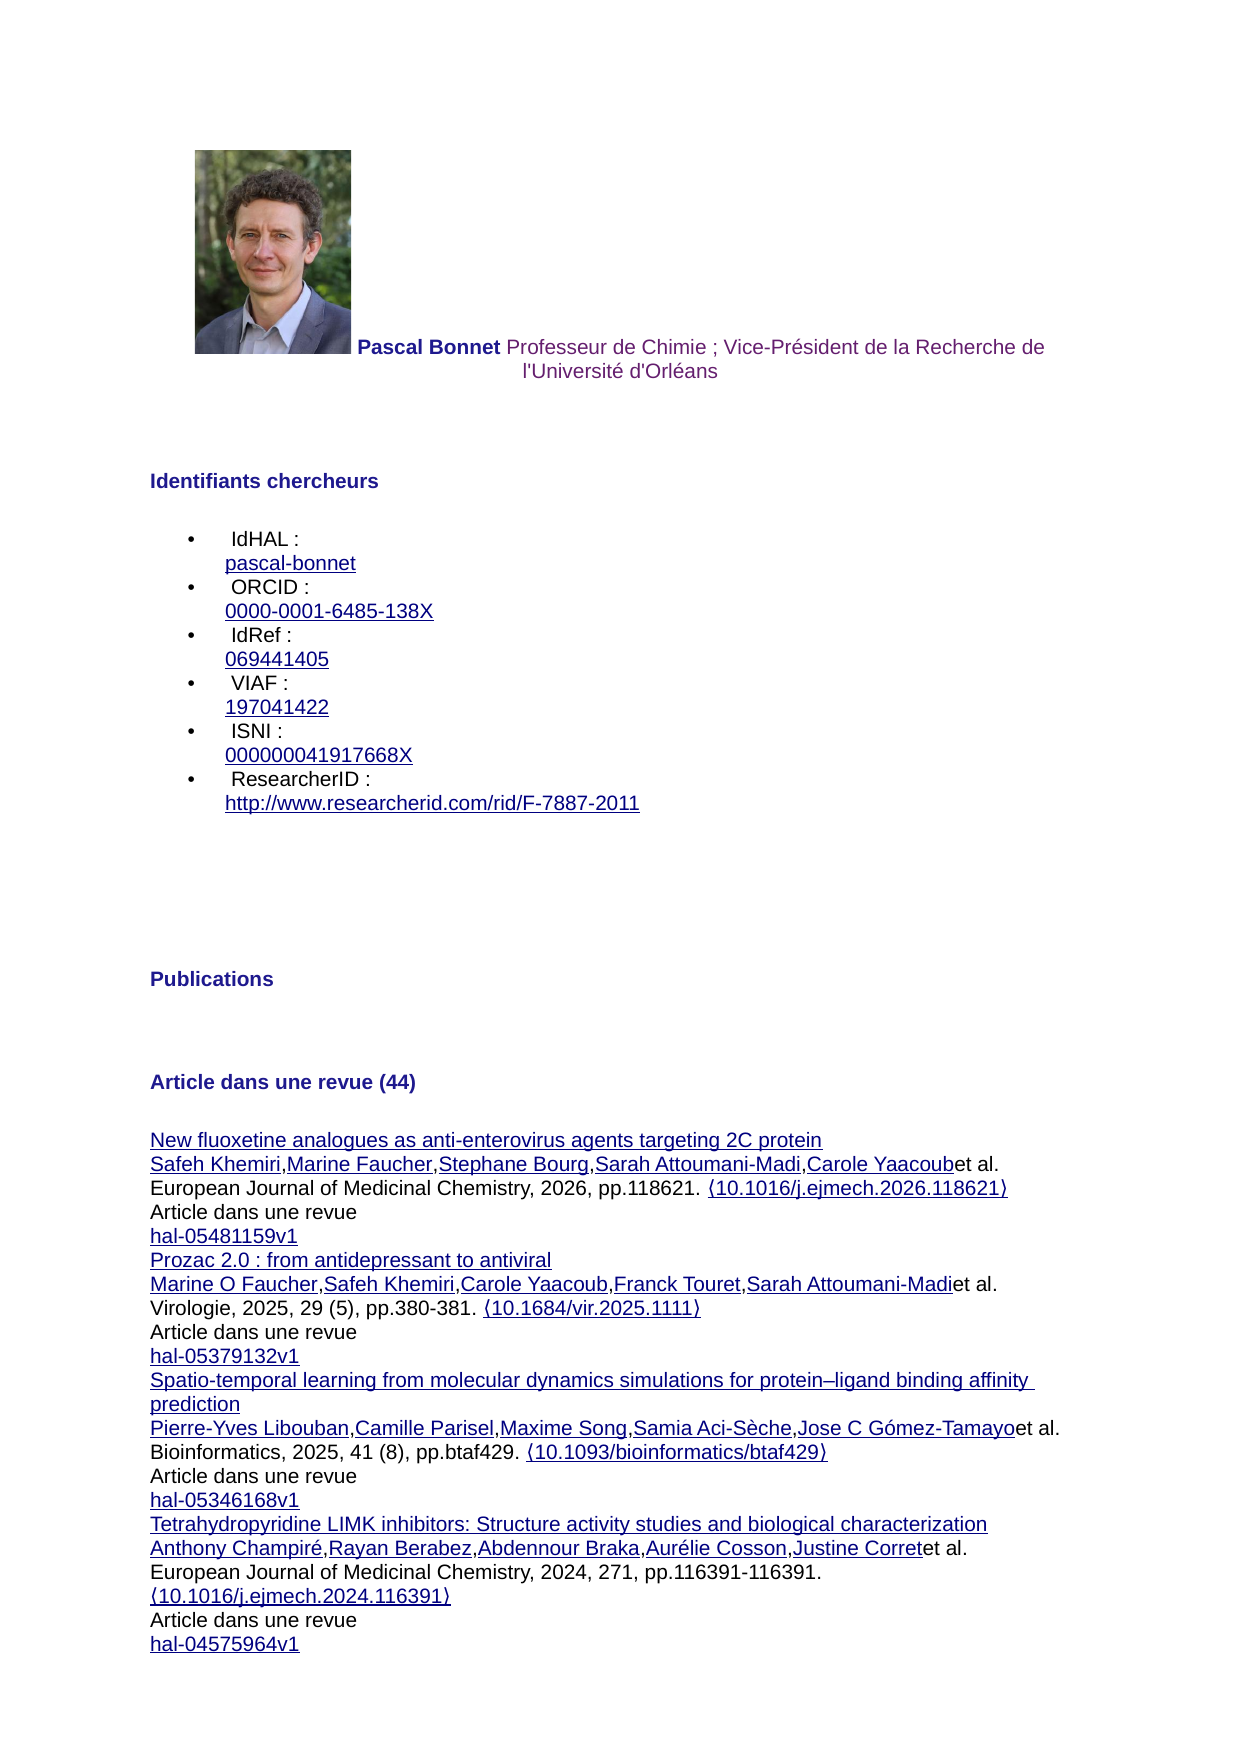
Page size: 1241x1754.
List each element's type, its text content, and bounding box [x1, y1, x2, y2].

list 197041422 [187, 695, 1090, 719]
list VIAF : [187, 671, 1090, 695]
list 069441405 [187, 647, 1090, 671]
table_header New fluoxetine analogues as anti-enterovirus agents targeting 2C protein Safeh Khemiri,Marine Faucher,Stephane Bourg,Sarah Attoumani-Madi,Carole Yaacoubet al. European Journal of Medicinal Chemistry, 2026, pp.118621. ⟨10.1016/j.ejmech.2026.118621⟩ Article dans une revue hal-05481159v1 [150, 1128, 1090, 1248]
list 0000-0001-6485-138X [187, 599, 1090, 623]
list http://www.researcherid.com/rid/F-7887-2011 [187, 791, 1090, 815]
list ResearcherID : [187, 767, 1090, 791]
subtitle Identifiants chercheurs [150, 469, 1090, 493]
list ORCID : [187, 575, 1090, 599]
list IdRef : [187, 623, 1090, 647]
table_cell Tetrahydropyridine LIMK inhibitors: Structure activity studies and biological characterization Anthony Champiré,Rayan Berabez,Abdennour Braka,Aurélie Cosson,Justine Corretet al. European Journal of Medicinal Chemistry, 2024, 271, pp.116391-116391. ⟨10.1016/j.ejmech.2024.116391⟩ Article dans une revue hal-04575964v1 [150, 1512, 1090, 1655]
subtitle Pascal Bonnet Professeur de Chimie ; Vice-Président de la Recherche de l'Université d'Orléans [150, 150, 1090, 382]
list ISNI : [187, 719, 1090, 743]
picture [194, 150, 352, 354]
table_cell Prozac 2.0 : from antidepressant to antiviral Marine O Faucher,Safeh Khemiri,Carole Yaacoub,Franck Touret,Sarah Attoumani-Madiet al. Virologie, 2025, 29 (5), pp.380-381. ⟨10.1684/vir.2025.1111⟩ Article dans une revue hal-05379132v1 [150, 1248, 1090, 1368]
subtitle Article dans une revue (44) [150, 1070, 1090, 1094]
list IdHAL : [187, 527, 1090, 551]
list 000000041917668X [187, 743, 1090, 767]
table_cell Spatio-temporal learning from molecular dynamics simulations for protein–ligand binding affinity prediction Pierre-Yves Libouban,Camille Parisel,Maxime Song,Samia Aci-Sèche,Jose C Gómez-Tamayoet al. Bioinformatics, 2025, 41 (8), pp.btaf429. ⟨10.1093/bioinformatics/btaf429⟩ Article dans une revue hal-05346168v1 [150, 1368, 1090, 1512]
list pascal-bonnet [187, 551, 1090, 575]
subtitle Publications [150, 967, 1090, 991]
